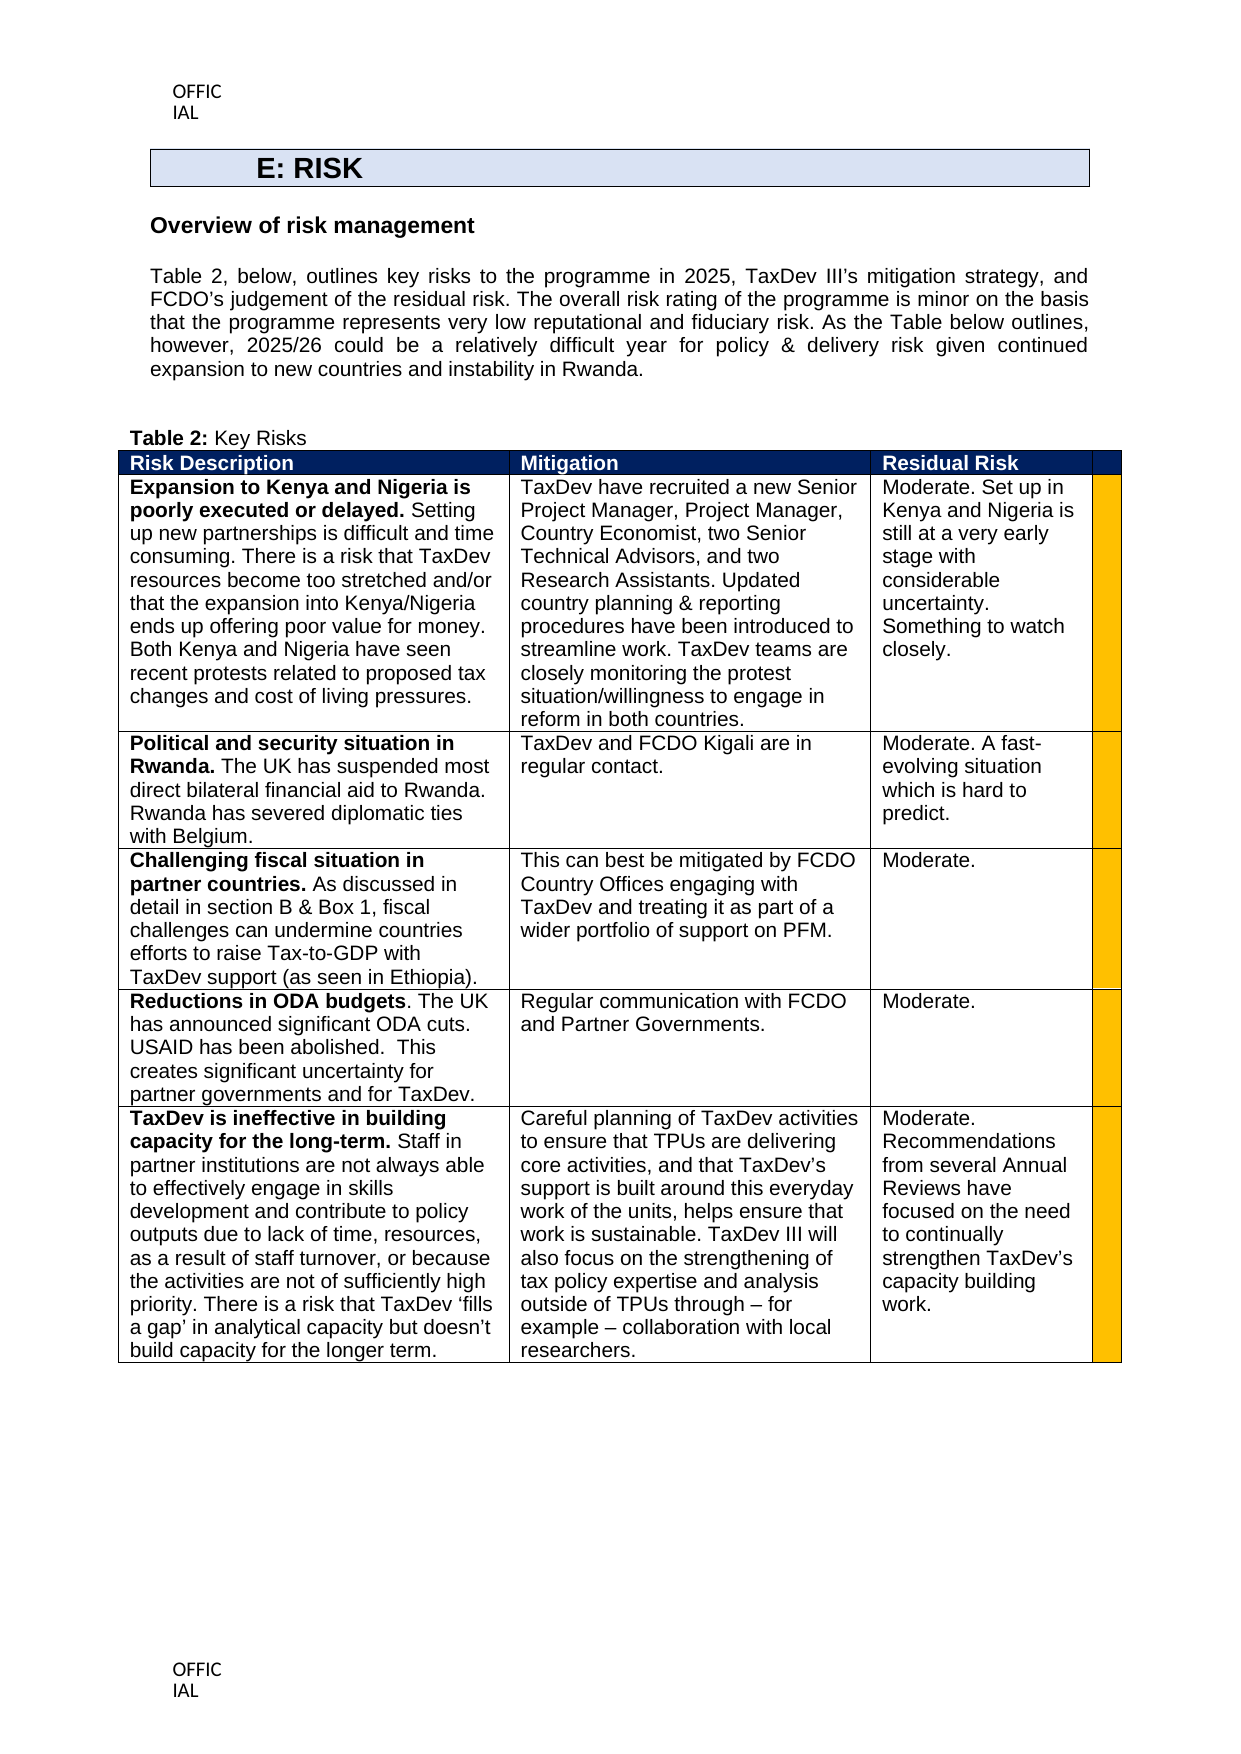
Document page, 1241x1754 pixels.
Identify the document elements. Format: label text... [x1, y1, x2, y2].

table_cell Regular communication with FCDO and Partner Governments. [510, 990, 870, 1106]
table_cell [1093, 990, 1121, 1106]
table_cell Risk Description [119, 451, 509, 474]
table_cell Reductions in ODA budgets. The UK has announced significant ODA cuts. USAID has been abolished. This creates significant uncertainty for partner governments and for TaxDev. [119, 990, 509, 1106]
table_cell [1093, 849, 1121, 988]
table_cell [1093, 732, 1121, 848]
table_header Table 2: Key Risks [118, 427, 1122, 450]
table_cell TaxDev is ineffective in building capacity for the long-term. Staff in partner institutions are not always able to effectively engage in skills development and contribute to policy outputs due to lack of time, resources, as a result of staff turnover, or because the activities are not of sufficiently high priority. There is a risk that TaxDev ‘fills a gap’ in analytical capacity but doesn’t build capacity for the longer term. [119, 1107, 509, 1362]
table_cell Political and security situation in Rwanda. The UK has suspended most direct bilateral financial aid to Rwanda. Rwanda has severed diplomatic ties with Belgium. [119, 732, 509, 848]
text Table 2, below, outlines key risks to the programme in 2025, TaxDev III’s mitigation strategy, and FCDO’s judgement of the residual risk. The overall risk rating of the programme is minor on the basis that the programme represents very low reputational and fiduciary risk. As the Table below outlines, however, 2025/26 could be a relatively difficult year for policy & delivery risk given continued expansion to new countries and instability in Rwanda. [150, 264, 1090, 380]
table_cell Residual Risk [871, 451, 1092, 474]
table_cell Moderate. Set up in Kenya and Nigeria is still at a very early stage with considerable uncertainty. Something to watch closely. [871, 475, 1092, 731]
table_cell Moderate. [871, 849, 1092, 988]
table_cell [1093, 1107, 1121, 1362]
table_cell Moderate. [871, 990, 1092, 1106]
table_cell TaxDev have recruited a new Senior Project Manager, Project Manager, Country Economist, two Senior Technical Advisors, and two Research Assistants. Updated country planning & reporting procedures have been introduced to streamline work. TaxDev teams are closely monitoring the protest situation/willingness to engage in reform in both countries. [510, 475, 870, 731]
text E: RISK [151, 150, 1089, 186]
table_cell Mitigation [510, 451, 870, 474]
text Overview of risk management [150, 213, 1090, 238]
table_cell This can best be mitigated by FCDO Country Offices engaging with TaxDev and treating it as part of a wider portfolio of support on PFM. [510, 849, 870, 988]
table_cell Expansion to Kenya and Nigeria is poorly executed or delayed. Setting up new partnerships is difficult and time consuming. There is a risk that TaxDev resources become too stretched and/or that the expansion into Kenya/Nigeria ends up offering poor value for money. Both Kenya and Nigeria have seen recent protests related to proposed tax changes and cost of living pressures. [119, 475, 509, 731]
table_cell Careful planning of TaxDev activities to ensure that TPUs are delivering core activities, and that TaxDev’s support is built around this everyday work of the units, helps ensure that work is sustainable. TaxDev III will also focus on the strengthening of tax policy expertise and analysis outside of TPUs through – for example – collaboration with local researchers. [510, 1107, 870, 1362]
table_cell Moderate. Recommendations from several Annual Reviews have focused on the need to continually strengthen TaxDev’s capacity building work. [871, 1107, 1092, 1362]
table_cell TaxDev and FCDO Kigali are in regular contact. [510, 732, 870, 848]
table_cell [1093, 475, 1121, 731]
table_cell [1093, 451, 1121, 474]
table_cell Moderate. A fast-evolving situation which is hard to predict. [871, 732, 1092, 848]
table_cell Challenging fiscal situation in partner countries. As discussed in detail in section B & Box 1, fiscal challenges can undermine countries efforts to raise Tax-to-GDP with TaxDev support (as seen in Ethiopia). [119, 849, 509, 988]
